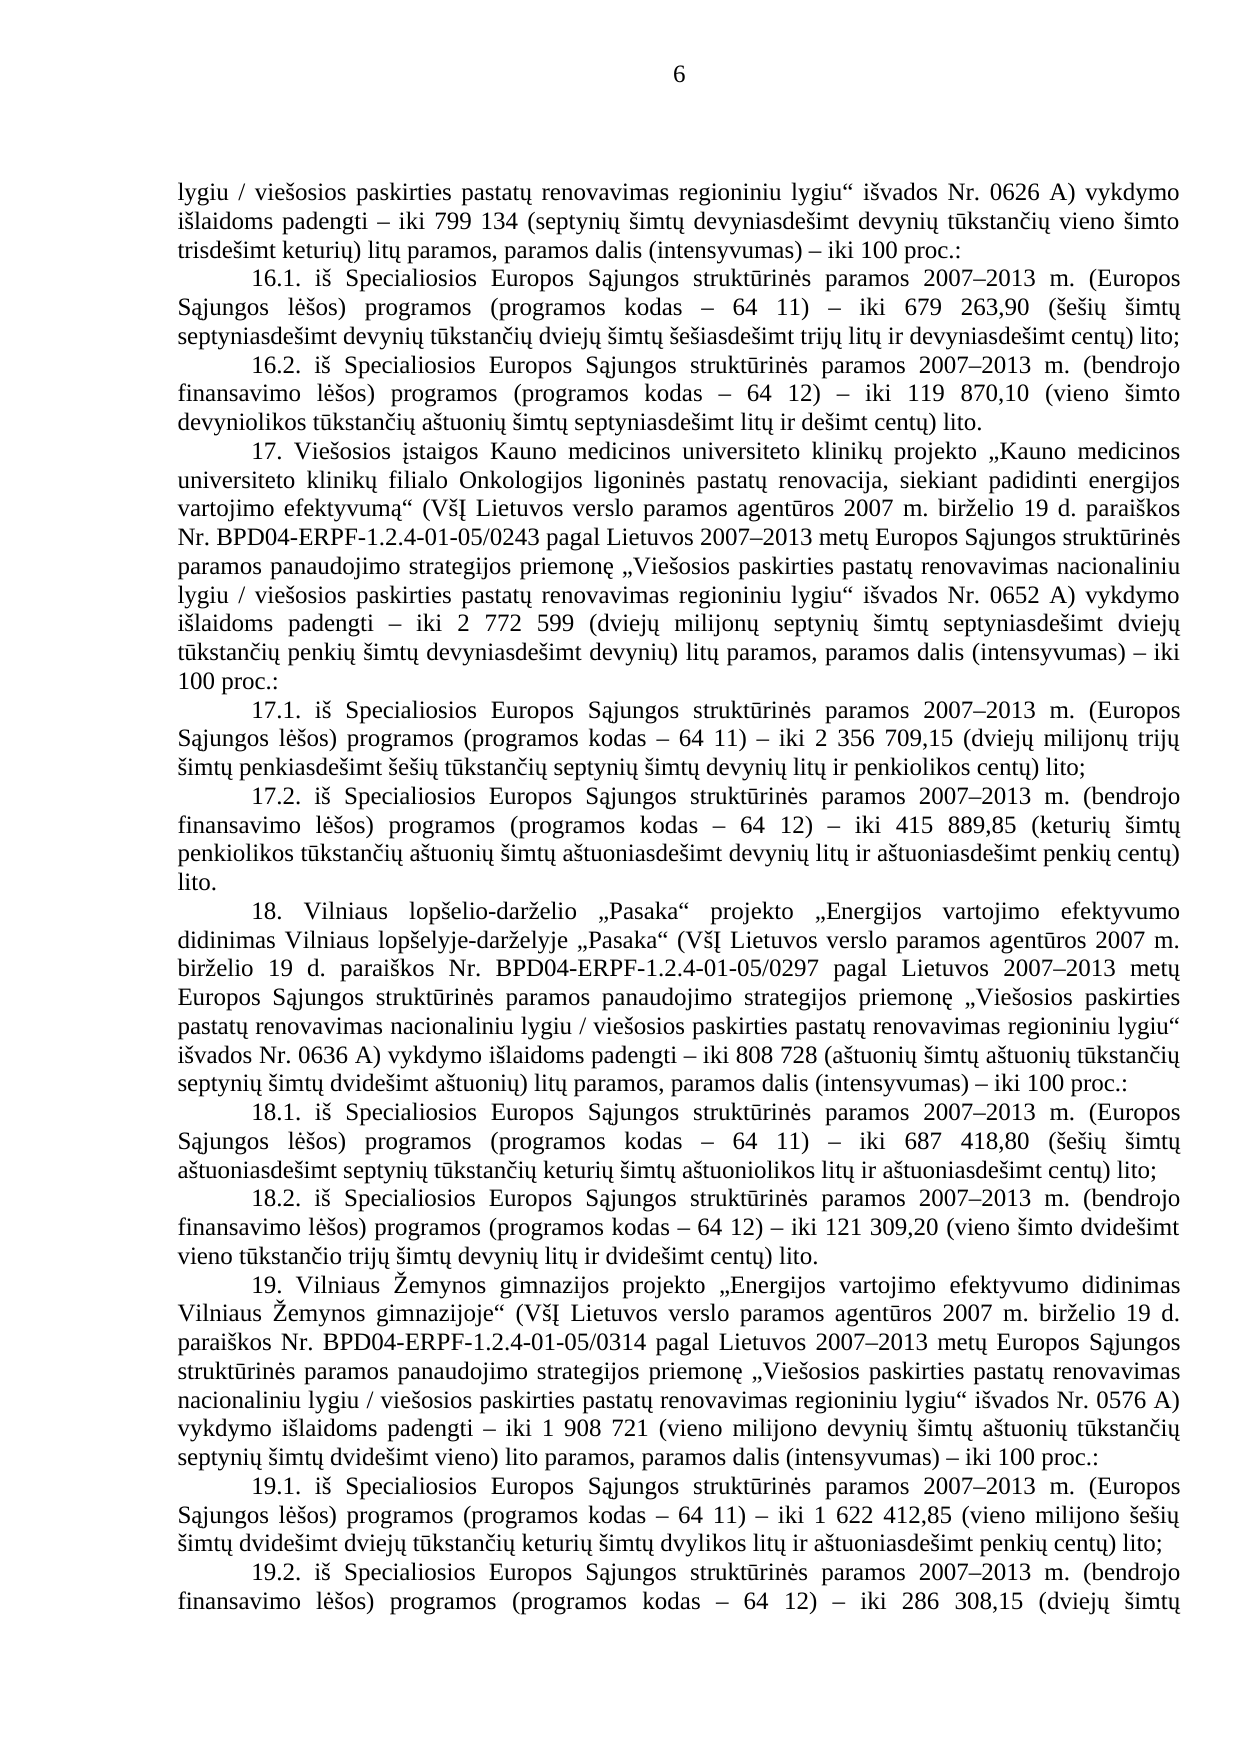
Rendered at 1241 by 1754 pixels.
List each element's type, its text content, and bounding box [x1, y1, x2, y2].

text 19.2. iš Specialiosios Europos Sąjungos struktūrinės paramos 2007–2013 m. (bendrojo finansavimo lėšos) programos (programos kodas – 64 12) – iki 286 308,15 (dviejų šimtų [177, 1557, 1181, 1615]
text 16.1. iš Specialiosios Europos Sąjungos struktūrinės paramos 2007–2013 m. (Europos Sąjungos lėšos) programos (programos kodas – 64 11) – iki 679 263,90 (šešių šimtų septyniasdešimt devynių tūkstančių dviejų šimtų šešiasdešimt trijų litų ir devyniasdešimt centų) lito; [177, 263, 1181, 350]
text 19.1. iš Specialiosios Europos Sąjungos struktūrinės paramos 2007–2013 m. (Europos Sąjungos lėšos) programos (programos kodas – 64 11) – iki 1 622 412,85 (vieno milijono šešių šimtų dvidešimt dviejų tūkstančių keturių šimtų dvylikos litų ir aštuoniasdešimt penkių centų) lito; [177, 1471, 1181, 1557]
text lygiu / viešosios paskirties pastatų renovavimas regioniniu lygiu“ išvados Nr. 0626 A) vykdymo išlaidoms padengti – iki 799 134 (septynių šimtų devyniasdešimt devynių tūkstančių vieno šimto trisdešimt keturių) litų paramos, paramos dalis (intensyvumas) – iki 100 proc.: [177, 177, 1181, 263]
text 19. Vilniaus Žemynos gimnazijos projekto „Energijos vartojimo efektyvumo didinimas Vilniaus Žemynos gimnazijoje“ (VšĮ Lietuvos verslo paramos agentūros 2007 m. birželio 19 d. paraiškos Nr. BPD04-ERPF-1.2.4-01-05/0314 pagal Lietuvos 2007–2013 metų Europos Sąjungos struktūrinės paramos panaudojimo strategijos priemonę „Viešosios paskirties pastatų renovavimas nacionaliniu lygiu / viešosios paskirties pastatų renovavimas regioniniu lygiu“ išvados Nr. 0576 A) vykdymo išlaidoms padengti – iki 1 908 721 (vieno milijono devynių šimtų aštuonių tūkstančių septynių šimtų dvidešimt vieno) lito paramos, paramos dalis (intensyvumas) – iki 100 proc.: [177, 1270, 1181, 1471]
text 18.2. iš Specialiosios Europos Sąjungos struktūrinės paramos 2007–2013 m. (bendrojo finansavimo lėšos) programos (programos kodas – 64 12) – iki 121 309,20 (vieno šimto dvidešimt vieno tūkstančio trijų šimtų devynių litų ir dvidešimt centų) lito. [177, 1183, 1181, 1270]
text 17.1. iš Specialiosios Europos Sąjungos struktūrinės paramos 2007–2013 m. (Europos Sąjungos lėšos) programos (programos kodas – 64 11) – iki 2 356 709,15 (dviejų milijonų trijų šimtų penkiasdešimt šešių tūkstančių septynių šimtų devynių litų ir penkiolikos centų) lito; [177, 695, 1181, 781]
text 17.2. iš Specialiosios Europos Sąjungos struktūrinės paramos 2007–2013 m. (bendrojo finansavimo lėšos) programos (programos kodas – 64 12) – iki 415 889,85 (keturių šimtų penkiolikos tūkstančių aštuonių šimtų aštuoniasdešimt devynių litų ir aštuoniasdešimt penkių centų) lito. [177, 781, 1181, 896]
text 18. Vilniaus lopšelio-darželio „Pasaka“ projekto „Energijos vartojimo efektyvumo didinimas Vilniaus lopšelyje-darželyje „Pasaka“ (VšĮ Lietuvos verslo paramos agentūros 2007 m. birželio 19 d. paraiškos Nr. BPD04-ERPF-1.2.4-01-05/0297 pagal Lietuvos 2007–2013 metų Europos Sąjungos struktūrinės paramos panaudojimo strategijos priemonę „Viešosios paskirties pastatų renovavimas nacionaliniu lygiu / viešosios paskirties pastatų renovavimas regioniniu lygiu“ išvados Nr. 0636 A) vykdymo išlaidoms padengti – iki 808 728 (aštuonių šimtų aštuonių tūkstančių septynių šimtų dvidešimt aštuonių) litų paramos, paramos dalis (intensyvumas) – iki 100 proc.: [177, 896, 1181, 1097]
text 16.2. iš Specialiosios Europos Sąjungos struktūrinės paramos 2007–2013 m. (bendrojo finansavimo lėšos) programos (programos kodas – 64 12) – iki 119 870,10 (vieno šimto devyniolikos tūkstančių aštuonių šimtų septyniasdešimt litų ir dešimt centų) lito. [177, 350, 1181, 436]
text 17. Viešosios įstaigos Kauno medicinos universiteto klinikų projekto „Kauno medicinos universiteto klinikų filialo Onkologijos ligoninės pastatų renovacija, siekiant padidinti energijos vartojimo efektyvumą“ (VšĮ Lietuvos verslo paramos agentūros 2007 m. birželio 19 d. paraiškos Nr. BPD04-ERPF-1.2.4-01-05/0243 pagal Lietuvos 2007–2013 metų Europos Sąjungos struktūrinės paramos panaudojimo strategijos priemonę „Viešosios paskirties pastatų renovavimas nacionaliniu lygiu / viešosios paskirties pastatų renovavimas regioniniu lygiu“ išvados Nr. 0652 A) vykdymo išlaidoms padengti – iki 2 772 599 (dviejų milijonų septynių šimtų septyniasdešimt dviejų tūkstančių penkių šimtų devyniasdešimt devynių) litų paramos, paramos dalis (intensyvumas) – iki 100 proc.: [177, 436, 1181, 695]
text 18.1. iš Specialiosios Europos Sąjungos struktūrinės paramos 2007–2013 m. (Europos Sąjungos lėšos) programos (programos kodas – 64 11) – iki 687 418,80 (šešių šimtų aštuoniasdešimt septynių tūkstančių keturių šimtų aštuoniolikos litų ir aštuoniasdešimt centų) lito; [177, 1097, 1181, 1183]
